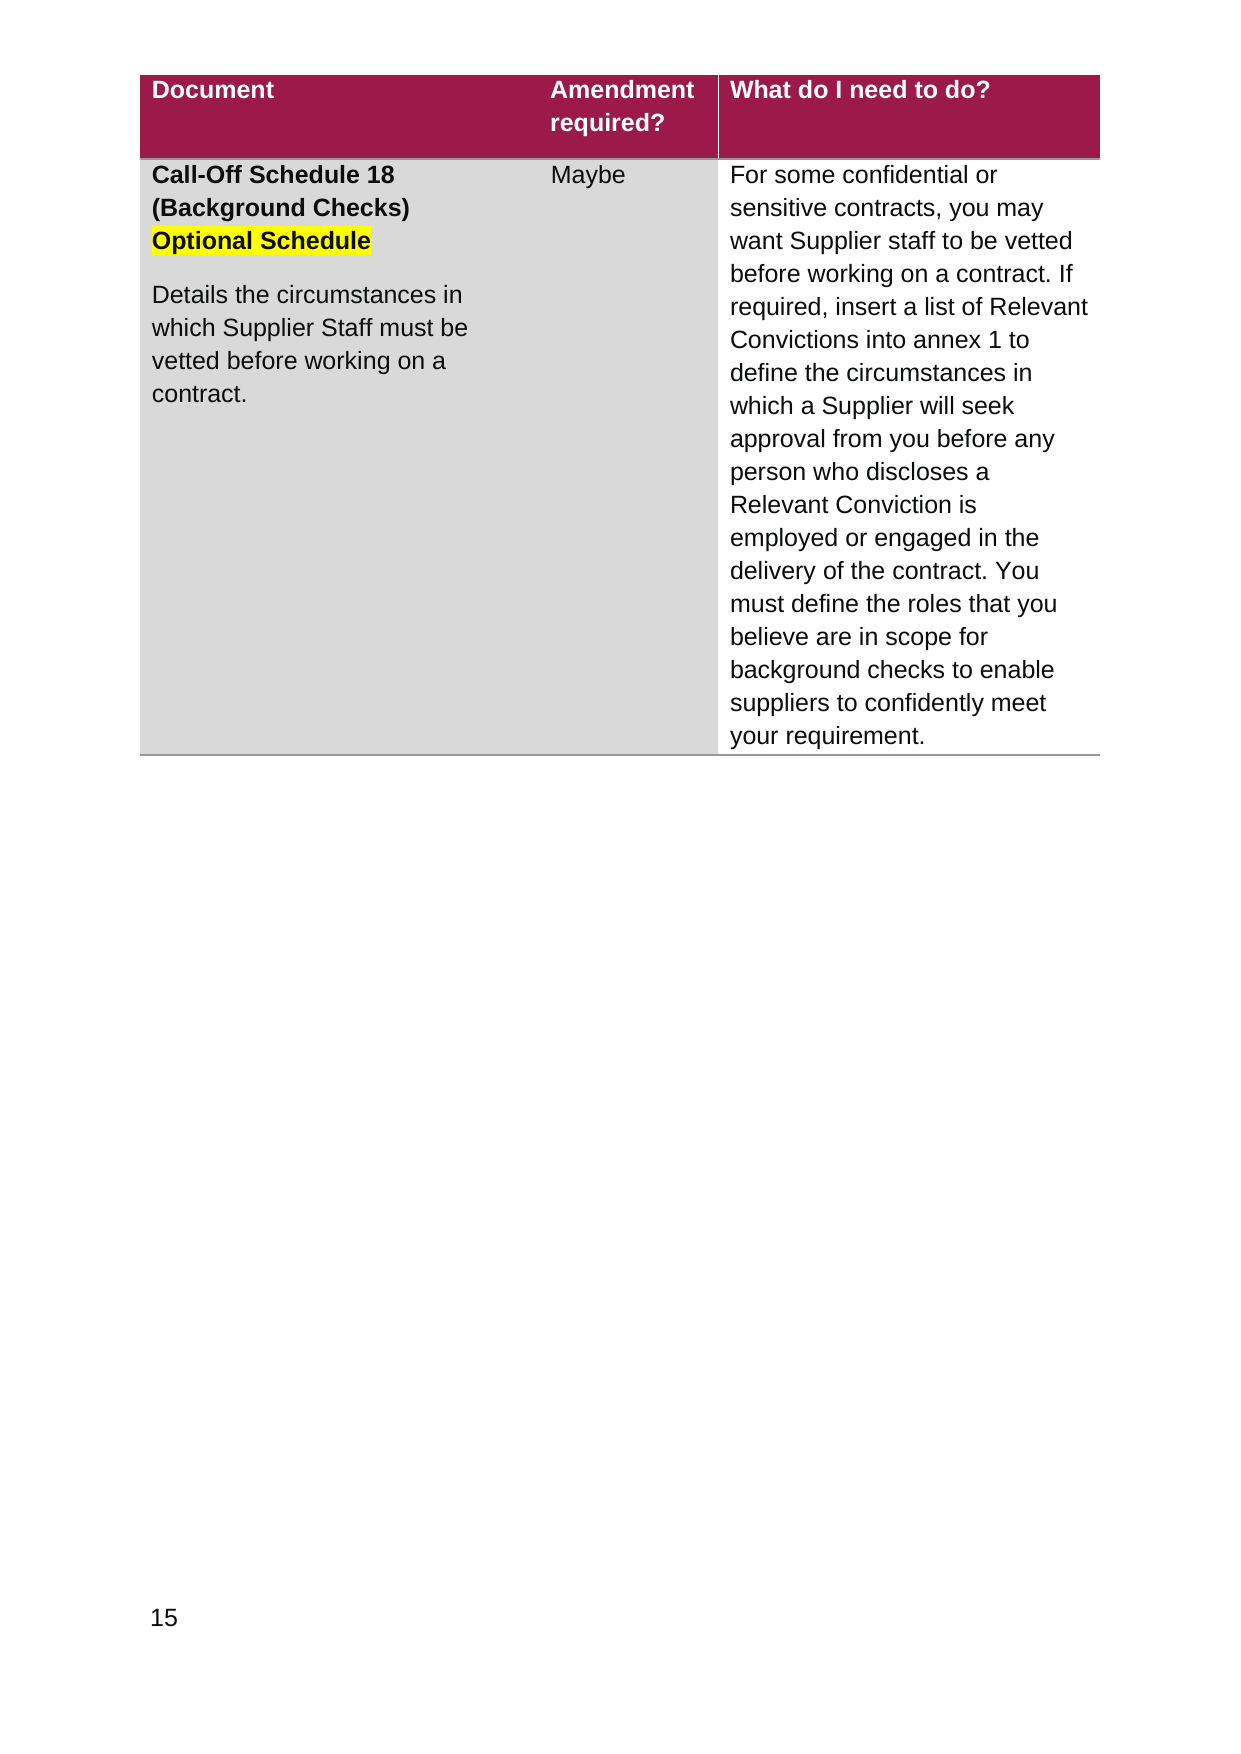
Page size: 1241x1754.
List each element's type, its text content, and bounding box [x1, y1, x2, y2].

table_header Document [140, 75, 539, 158]
table_header Amendment required? [539, 75, 718, 158]
table_header What do I need to do? [719, 75, 1100, 158]
table_cell Call-Off Schedule 18 (Background Checks) Optional Schedule Details the circumstances in which Supplier Staff must be vetted before working on a contract. [140, 160, 539, 754]
table_cell For some confidential or sensitive contracts, you may want Supplier staff to be vetted before working on a contract. If required, insert a list of Relevant Convictions into annex 1 to define the circumstances in which a Supplier will seek approval from you before any person who discloses a Relevant Conviction is employed or engaged in the delivery of the contract. You must define the roles that you believe are in scope for background checks to enable suppliers to confidently meet your requirement. [719, 160, 1100, 754]
table_cell Maybe [539, 160, 718, 754]
